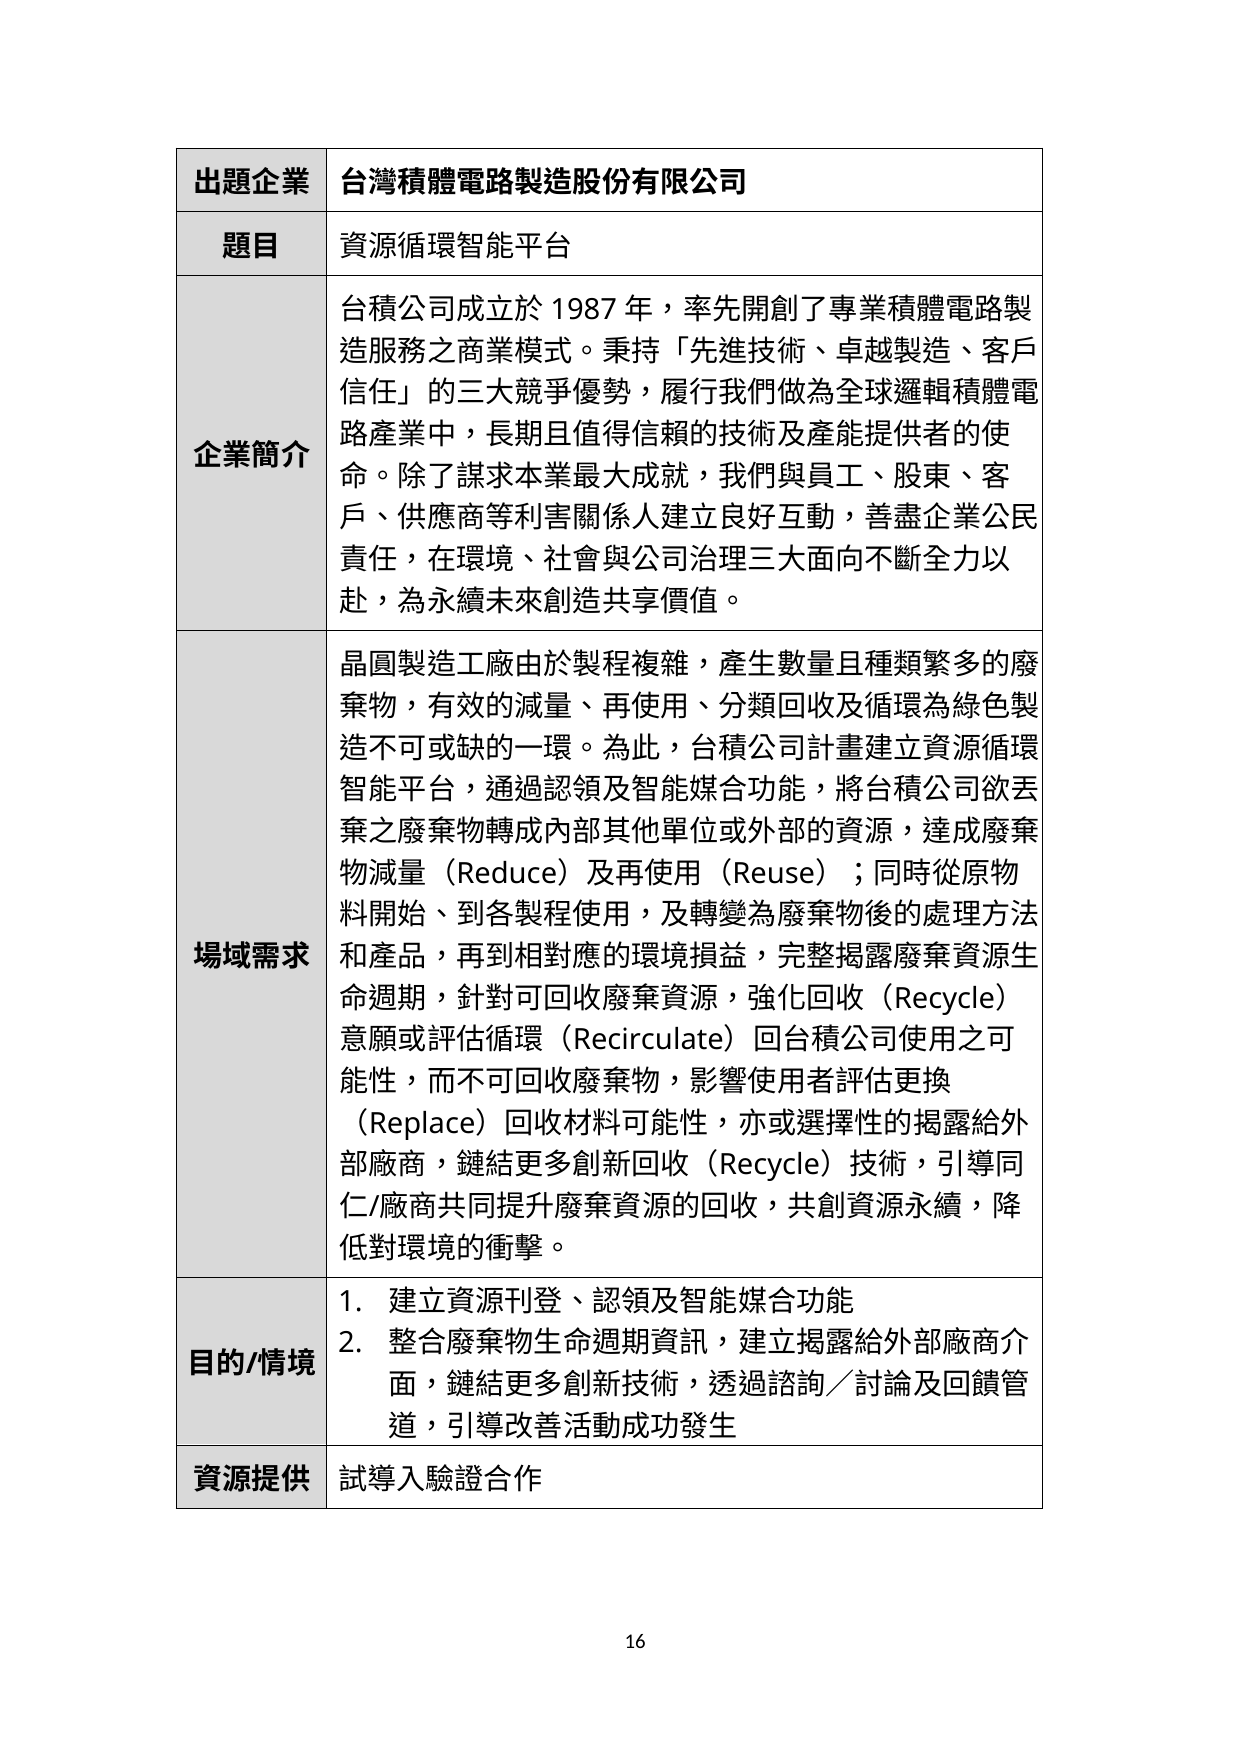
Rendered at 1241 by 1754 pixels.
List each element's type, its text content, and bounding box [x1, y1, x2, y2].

table_cell 資源循環智能平台 [327, 212, 1042, 275]
table_cell 試導入驗證合作 [327, 1446, 1042, 1508]
table_header 台灣積體電路製造股份有限公司 [327, 149, 1042, 211]
table_cell 題目 [177, 212, 326, 275]
table_header 出題企業 [177, 149, 326, 211]
table_cell 企業簡介 [177, 276, 326, 630]
table_cell 建立資源刊登、認領及智能媒合功能 整合廢棄物生命週期資訊，建立揭露給外部廠商介面，鏈結更多創新技術，透過諮詢／討論及回饋管道，引導改善活動成功發生 [327, 1278, 1042, 1444]
table_cell 晶圓製造工廠由於製程複雜，產生數量且種類繁多的廢棄物，有效的減量、再使用、分類回收及循環為綠色製造不可或缺的一環。為此，台積公司計畫建立資源循環智能平台，通過認領及智能媒合功能，將台積公司欲丟棄之廢棄物轉成內部其他單位或外部的資源，達成廢棄物減量（Reduce）及再使用（Reuse）；同時從原物料開始、到各製程使用，及轉變為廢棄物後的處理方法和產品，再到相對應的環境損益，完整揭露廢棄資源生命週期，針對可回收廢棄資源，強化回收（Recycle）意願或評估循環（Recirculate）回台積公司使用之可能性，而不可回收廢棄物，影響使用者評估更換（Replace）回收材料可能性，亦或選擇性的揭露給外部廠商，鏈結更多創新回收（Recycle）技術，引導同仁/廠商共同提升廢棄資源的回收，共創資源永續，降低對環境的衝擊。 [327, 631, 1042, 1277]
table_cell 場域需求 [177, 631, 326, 1277]
table_cell 目的/情境 [177, 1278, 326, 1444]
table_cell 資源提供 [177, 1446, 326, 1508]
table_cell 台積公司成立於 1987 年，率先開創了專業積體電路製造服務之商業模式。秉持「先進技術、卓越製造、客戶信任」的三大競爭優勢，履行我們做為全球邏輯積體電路產業中，長期且值得信賴的技術及產能提供者的使命。除了謀求本業最大成就，我們與員工、股東、客戶、供應商等利害關係人建立良好互動，善盡企業公民責任，在環境、社會與公司治理三大面向不斷全力以赴，為永續未來創造共享價值。 [327, 276, 1042, 630]
